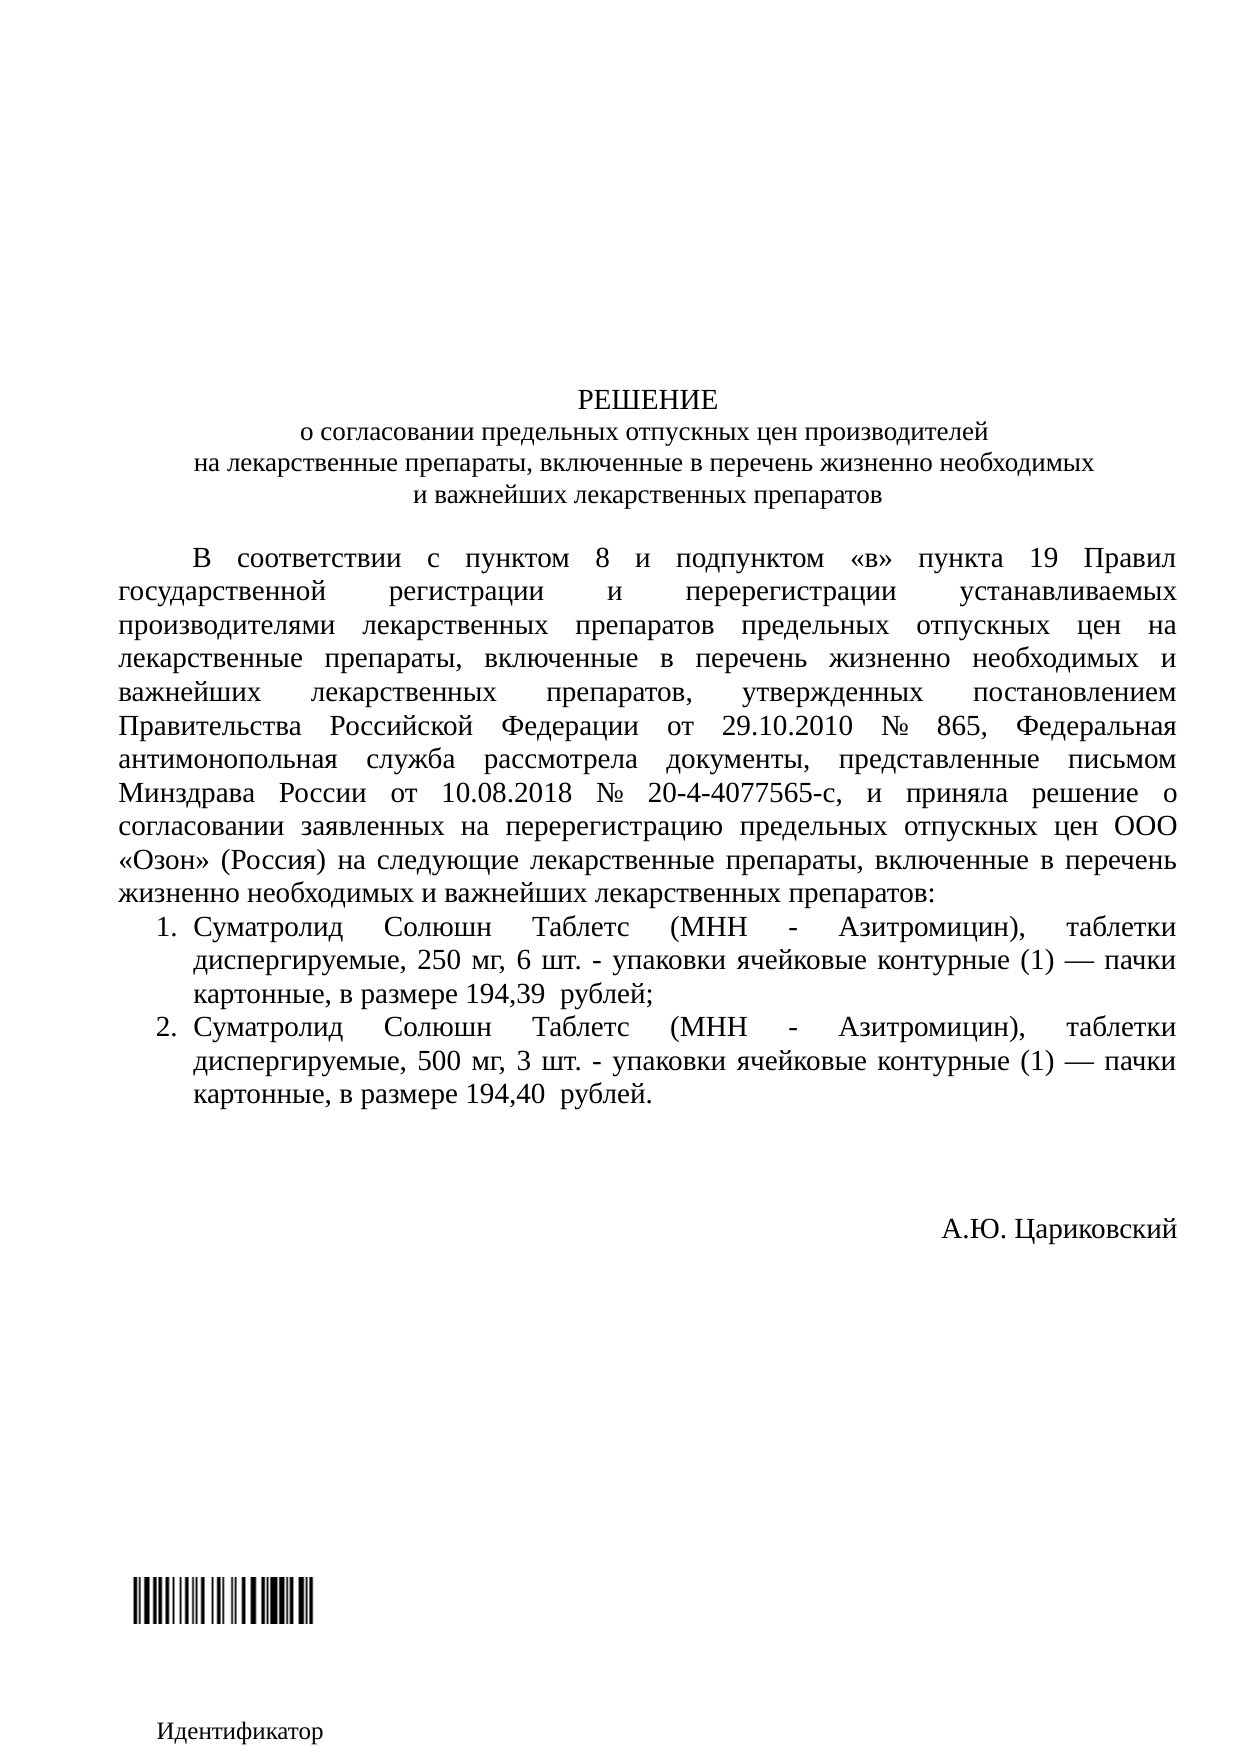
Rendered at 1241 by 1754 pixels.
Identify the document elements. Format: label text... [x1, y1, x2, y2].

list Суматролид Солюшн Таблетс (МНН - Азитромицин), таблетки диспергируемые, 500 мг, 3 шт. - упаковки ячейковые контурные (1) — пачки картонные, в размере 194,40 рублей. [156, 1009, 1177, 1110]
text на лекарственные препараты, включенные в перечень жизненно необходимых [118, 447, 1177, 478]
text и важнейших лекарственных препаратов [118, 478, 1177, 509]
text В соответствии с пунктом 8 и подпунктом «в» пункта 19 Правил государственной регистрации и перерегистрации устанавливаемых производителями лекарственных препаратов предельных отпускных цен на лекарственные препараты, включенные в перечень жизненно необходимых и важнейших лекарственных препаратов, утвержденных постановлением Правительства Российской Федерации от 29.10.2010 № 865, Федеральная антимонопольная служба рассмотрела документы, представленные письмом Минздрава России от 10.08.2018 № 20-4-4077565-с, и приняла решение о согласовании заявленных на перерегистрацию предельных отпускных цен ООО «Озон» (Россия) на следующие лекарственные препараты, включенные в перечень жизненно необходимых и важнейших лекарственных препаратов: [118, 540, 1177, 909]
text о согласовании предельных отпускных цен производителей [118, 415, 1177, 447]
text А.Ю. Цариковский [118, 1211, 1177, 1244]
picture [118, 1577, 331, 1624]
text РЕШЕНИЕ [118, 382, 1177, 415]
list Суматролид Солюшн Таблетс (МНН - Азитромицин), таблетки диспергируемые, 250 мг, 6 шт. - упаковки ячейковые контурные (1) — пачки картонные, в размере 194,39 рублей; [156, 909, 1177, 1009]
